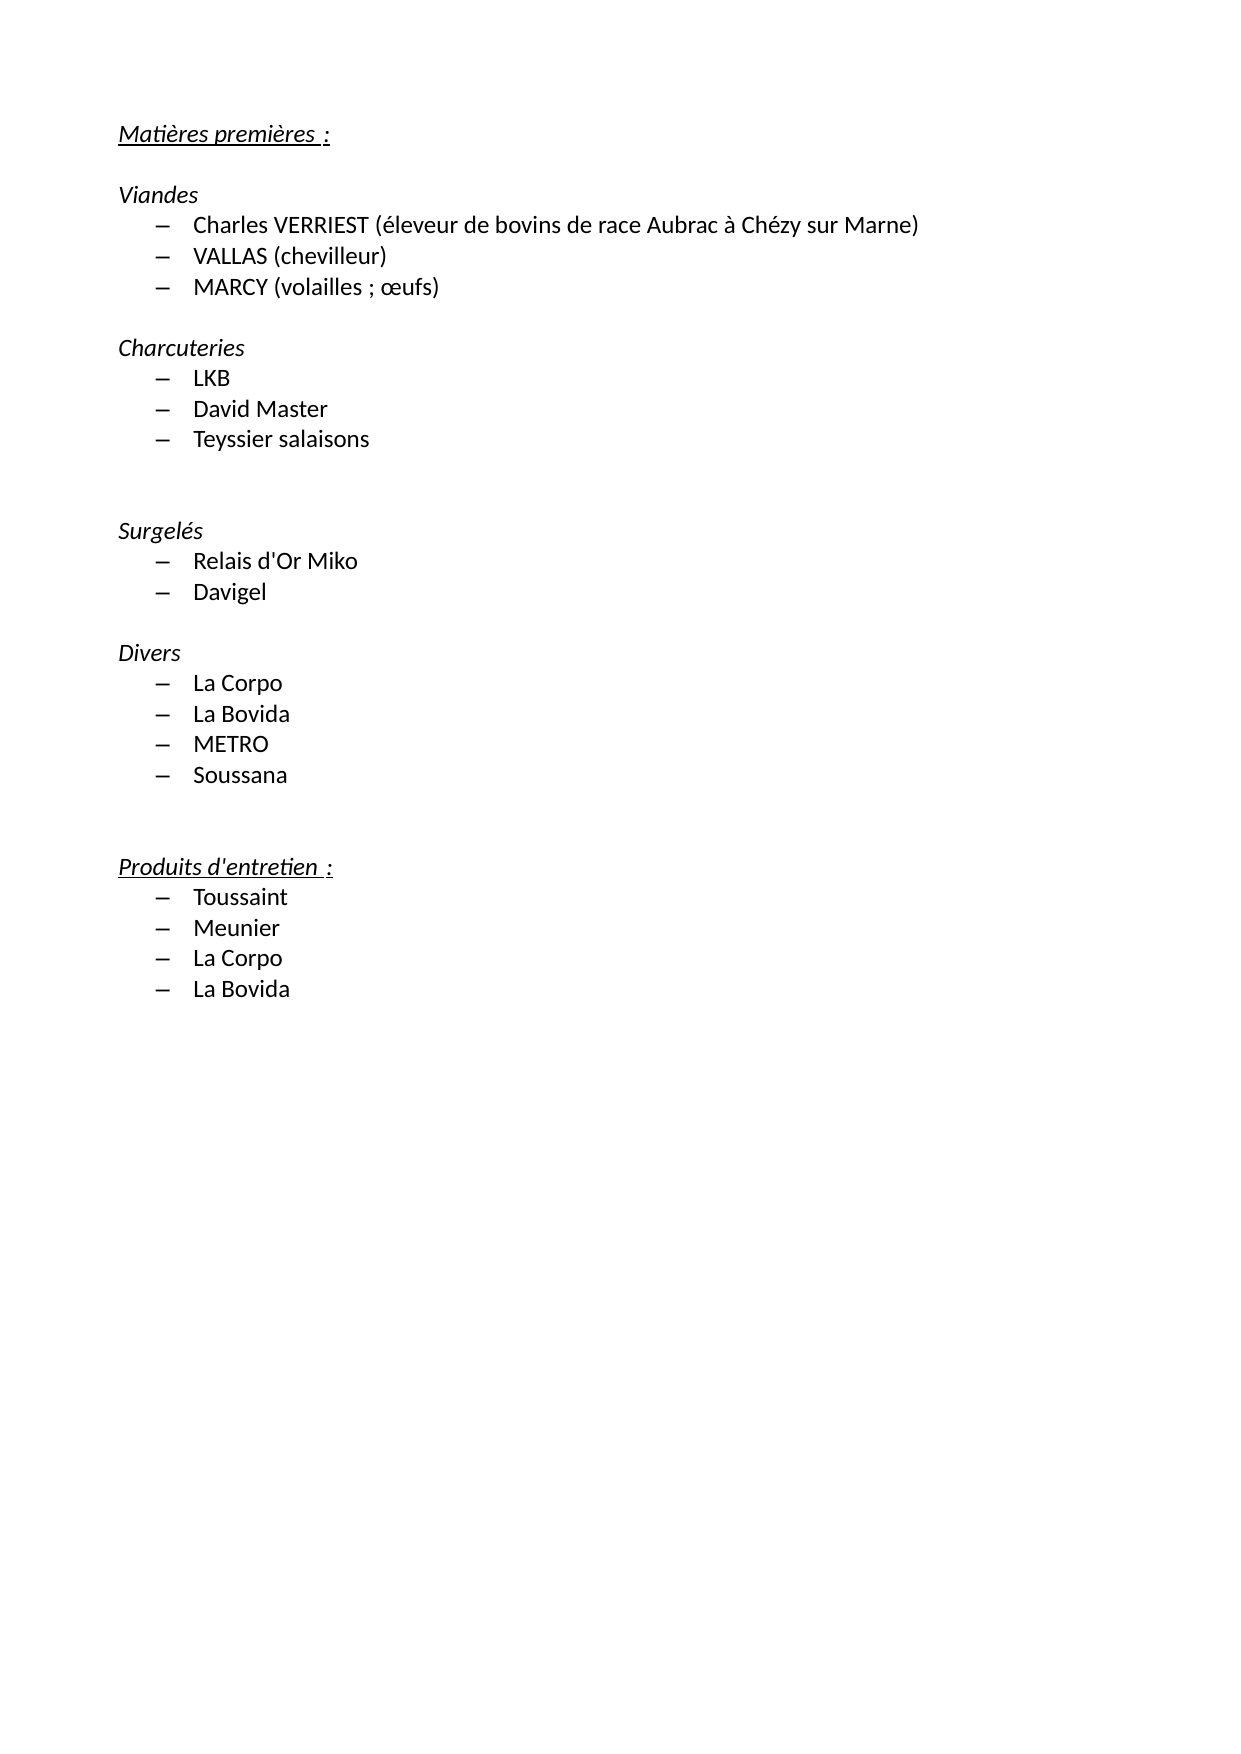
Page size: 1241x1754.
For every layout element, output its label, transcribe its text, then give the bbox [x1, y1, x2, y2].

text Charcuteries [118, 332, 1122, 362]
list David Master [156, 393, 1122, 423]
list Toussaint [156, 881, 1122, 912]
list Relais d'Or Miko [156, 545, 1122, 576]
text Produits d'entretien : [118, 851, 1122, 881]
list Charles VERRIEST (éleveur de bovins de race Aubrac à Chézy sur Marne) [156, 210, 1122, 240]
text Matières premières : [118, 118, 1122, 149]
list Soussana [156, 759, 1122, 789]
list MARCY (volailles ; œufs) [156, 271, 1122, 301]
text Viandes [118, 179, 1122, 210]
list La Corpo [156, 667, 1122, 698]
list METRO [156, 728, 1122, 759]
text Divers [118, 637, 1122, 667]
list La Bovida [156, 698, 1122, 728]
list Teyssier salaisons [156, 423, 1122, 454]
list VALLAS (chevilleur) [156, 240, 1122, 271]
list Meunier [156, 912, 1122, 942]
list LKB [156, 362, 1122, 393]
list Davigel [156, 576, 1122, 606]
list La Bovida [156, 973, 1122, 1003]
text Surgelés [118, 515, 1122, 545]
list La Corpo [156, 942, 1122, 973]
